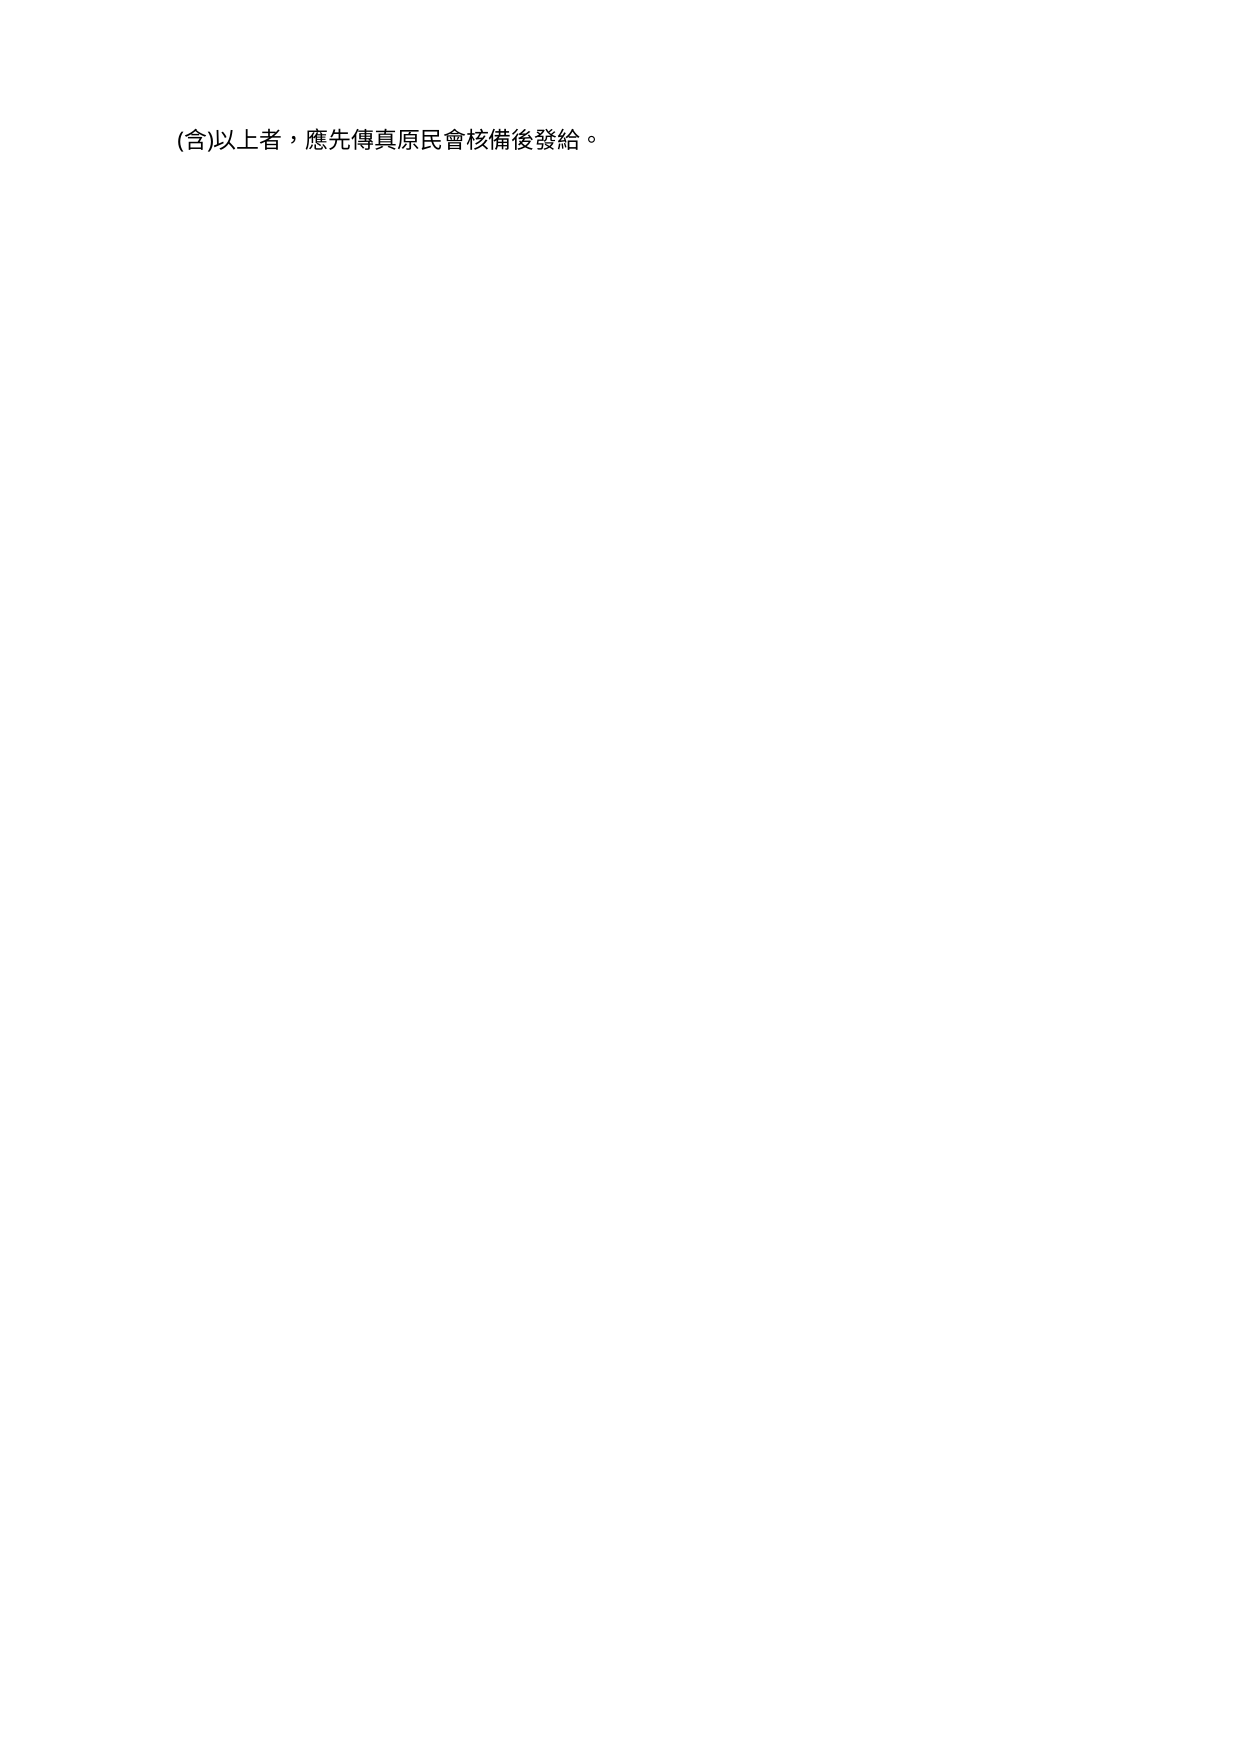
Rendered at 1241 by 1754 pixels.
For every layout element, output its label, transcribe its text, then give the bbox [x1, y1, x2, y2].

text (含)以上者，應先傳真原民會核備後發給。 [118, 118, 1122, 156]
